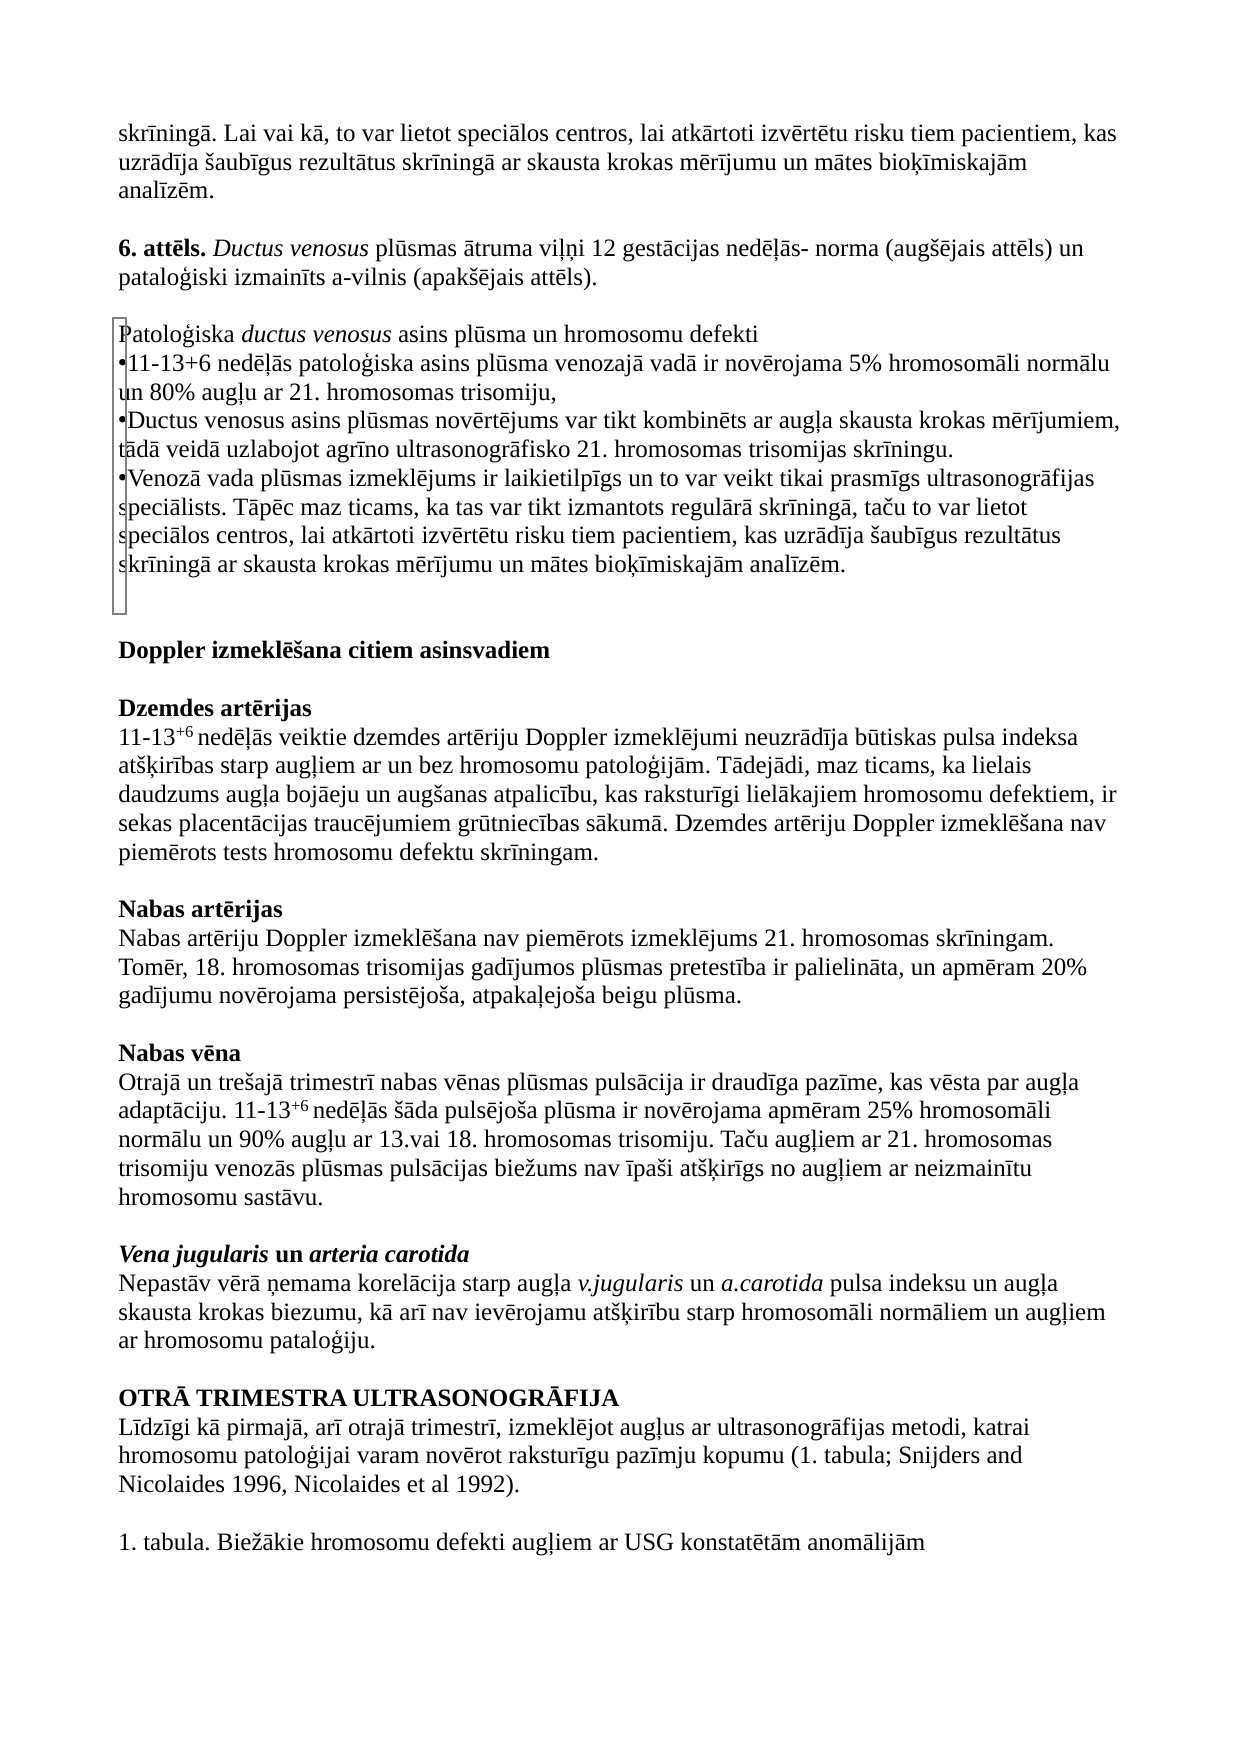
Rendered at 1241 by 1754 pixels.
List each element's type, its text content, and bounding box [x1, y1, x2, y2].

text Nabas artērijas [118, 894, 1122, 923]
text Dzemdes artērijas [118, 693, 1122, 722]
text 11-13+6 nedēļās veiktie dzemdes artēriju Doppler izmeklējumi neuzrādīja būtiskas pulsa indeksa atšķirības starp augļiem ar un bez hromosomu patoloģijām. Tādejādi, maz ticams, ka lielais daudzums augļa bojāeju un augšanas atpalicību, kas raksturīgi lielākajiem hromosomu defektiem, ir sekas placentācijas traucējumiem grūtniecības sākumā. Dzemdes artēriju Doppler izmeklēšana nav piemērots tests hromosomu defektu skrīningam. [118, 722, 1122, 866]
text Otrajā un trešajā trimestrī nabas vēnas plūsmas pulsācija ir draudīga pazīme, kas vēsta par augļa adaptāciju. 11-13+6 nedēļās šāda pulsējoša plūsma ir novērojama apmēram 25% hromosomāli normālu un 90% augļu ar 13.vai 18. hromosomas trisomiju. Taču augļiem ar 21. hromosomas trisomiju venozās plūsmas pulsācijas biežums nav īpaši atšķirīgs no augļiem ar neizmainītu hromosomu sastāvu. [118, 1067, 1122, 1211]
text Nepastāv vērā ņemama korelācija starp augļa v.jugularis un a.carotida pulsa indeksu un augļa skausta krokas biezumu, kā arī nav ievērojamu atšķirību starp hromosomāli normāliem un augļiem ar hromosomu pataloģiju. [118, 1268, 1122, 1354]
text Nabas artēriju Doppler izmeklēšana nav piemērots izmeklējums 21. hromosomas skrīningam. Tomēr, 18. hromosomas trisomijas gadījumos plūsmas pretestība ir palielināta, un apmēram 20% gadījumu novērojama persistējoša, atpakaļejoša beigu plūsma. [118, 923, 1122, 1009]
text OTRĀ TRIMESTRA ULTRASONOGRĀFIJA [118, 1383, 1122, 1412]
list 11-13+6 nedēļās patoloģiska asins plūsma venozajā vadā ir novērojama 5% hromosomāli normālu un 80% augļu ar 21. hromosomas trisomiju, [127, 348, 1122, 406]
text Patoloģiska ductus venosus asins plūsma un hromosomu defekti [127, 319, 1122, 348]
text skrīningā. Lai vai kā, to var lietot speciālos centros, lai atkārtoti izvērtētu risku tiem pacientiem, kas uzrādīja šaubīgus rezultātus skrīningā ar skausta krokas mērījumu un mātes bioķīmiskajām analīzēm. [118, 118, 1122, 204]
text Doppler izmeklēšana citiem asinsvadiem [118, 636, 1122, 664]
text Nabas vēna [118, 1038, 1122, 1067]
list Ductus venosus asins plūsmas novērtējums var tikt kombinēts ar augļa skausta krokas mērījumiem, tādā veidā uzlabojot agrīno ultrasonogrāfisko 21. hromosomas trisomijas skrīningu. [127, 406, 1122, 463]
text Līdzīgi kā pirmajā, arī otrajā trimestrī, izmeklējot augļus ar ultrasonogrāfijas metodi, katrai hromosomu patoloģijai varam novērot raksturīgu pazīmju kopumu (1. tabula; Snijders and Nicolaides 1996, Nicolaides et al 1992). [118, 1412, 1122, 1498]
text 6. attēls. Ductus venosus plūsmas ātruma viļņi 12 gestācijas nedēļās- norma (augšējais attēls) un pataloģiski izmainīts a-vilnis (apakšējais attēls). [118, 233, 1122, 291]
text Vena jugularis un arteria carotida [118, 1239, 1122, 1268]
text 1. tabula. Biežākie hromosomu defekti augļiem ar USG konstatētām anomālijām [118, 1527, 1122, 1556]
list Venozā vada plūsmas izmeklējums ir laikietilpīgs un to var veikt tikai prasmīgs ultrasonogrāfijas speciālists. Tāpēc maz ticams, ka tas var tikt izmantots regulārā skrīningā, taču to var lietot speciālos centros, lai atkārtoti izvērtētu risku tiem pacientiem, kas uzrādīja šaubīgus rezultātus skrīningā ar skausta krokas mērījumu un mātes bioķīmiskajām analīzēm. [127, 463, 1122, 578]
